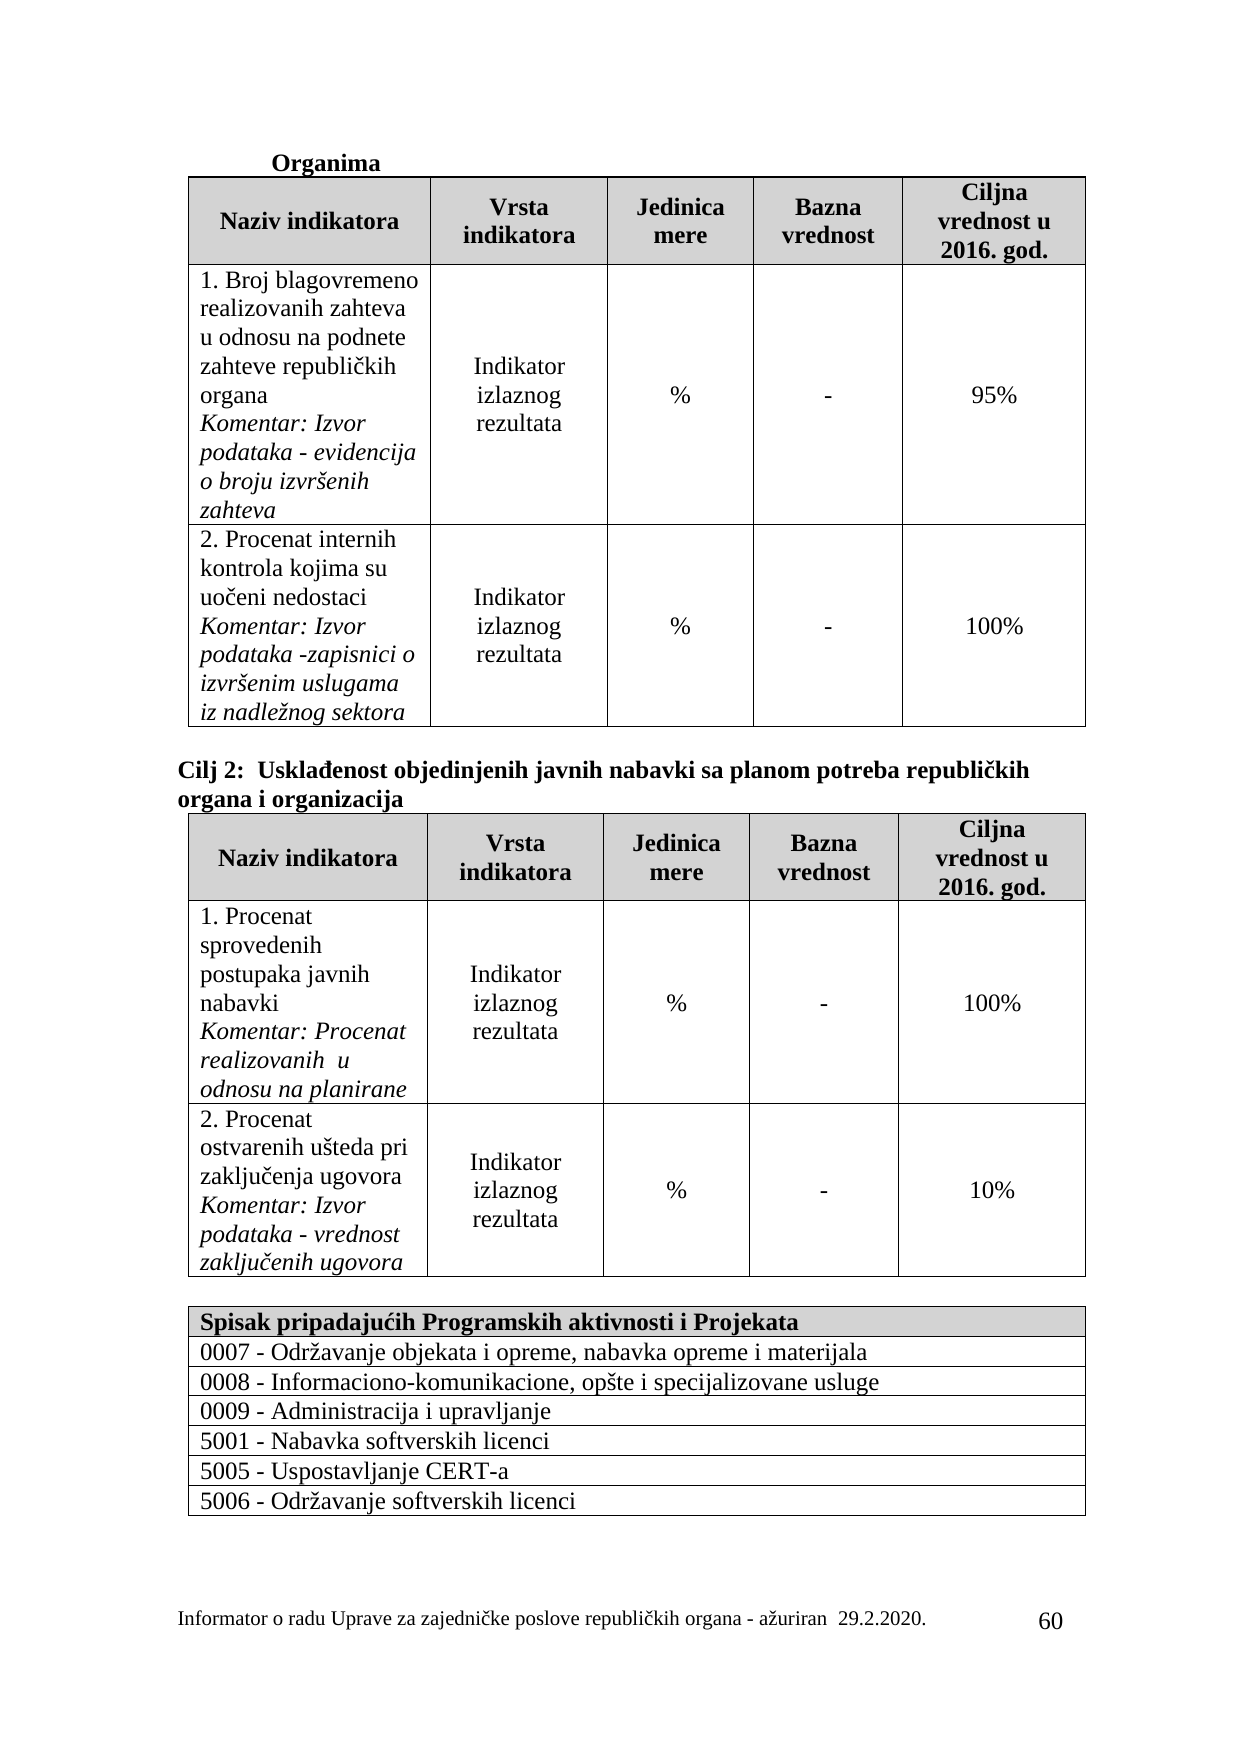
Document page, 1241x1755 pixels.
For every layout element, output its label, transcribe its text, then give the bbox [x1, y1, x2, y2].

table_cell - [750, 901, 898, 1103]
table_cell - [754, 525, 902, 726]
table_header Cilјna vrednost u 2016. god. [899, 814, 1085, 900]
table_header Bazna vrednost [754, 178, 902, 264]
table_cell % [608, 265, 753, 523]
table_cell Indikator izlaznog rezultata [428, 901, 603, 1103]
table_cell 1. Broj blagovremeno realizovanih zahteva u odnosu na podnete zahteve republičkih organa Komentar: Izvor podataka - evidencija o broju izvršenih zahteva [189, 265, 430, 523]
table_cell 5006 - Održavanje softverskih licenci [189, 1486, 1085, 1514]
table_header Jedinica mere [608, 178, 753, 264]
table_cell % [608, 525, 753, 726]
table_cell 5001 - Nabavka softverskih licenci [189, 1426, 1085, 1455]
text Organima [177, 148, 1063, 176]
table_header Spisak pripadajućih Programskih aktivnosti i Projekata [189, 1307, 1085, 1336]
table_cell 0007 - Održavanje objekata i opreme, nabavka opreme i materijala [189, 1337, 1085, 1366]
table_cell 100% [899, 901, 1085, 1103]
table_cell Indikator izlaznog rezultata [428, 1104, 603, 1276]
table_cell - [750, 1104, 898, 1276]
table_cell 95% [903, 265, 1085, 523]
table_header Naziv indikatora [189, 178, 430, 264]
table_cell - [754, 265, 902, 523]
table_cell % [604, 1104, 749, 1276]
table_cell 2. Procenat internih kontrola kojima su uočeni nedostaci Komentar: Izvor podataka -zapisnici o izvršenim uslugama iz nadležnog sektora [189, 525, 430, 726]
table_cell % [604, 901, 749, 1103]
table_cell 0009 - Administracija i upravlјanje [189, 1396, 1085, 1425]
table_cell 5005 - Uspostavlјanje CERT-a [189, 1456, 1085, 1485]
table_header Vrsta indikatora [428, 814, 603, 900]
table_cell 1. Procenat sprovedenih postupaka javnih nabavki Komentar: Procenat realizovanih u odnosu na planirane [189, 901, 427, 1103]
table_cell 0008 - Informaciono-komunikacione, opšte i specijalizovane usluge [189, 1367, 1085, 1395]
table_header Vrsta indikatora [431, 178, 607, 264]
table_header Jedinica mere [604, 814, 749, 900]
table_header Bazna vrednost [750, 814, 898, 900]
table_cell 2. Procenat ostvarenih ušteda pri zaklјučenja ugovora Komentar: Izvor podataka - vrednost zaklјučenih ugovora [189, 1104, 427, 1276]
table_header Naziv indikatora [189, 814, 427, 900]
text Cilј 2: Usklađenost objedinjenih javnih nabavki sa planom potreba republičkih organa i organizacija [177, 756, 1063, 813]
table_cell Indikator izlaznog rezultata [431, 265, 607, 523]
table_header Cilјna vrednost u 2016. god. [903, 178, 1085, 264]
table_cell 10% [899, 1104, 1085, 1276]
table_cell 100% [903, 525, 1085, 726]
table_cell Indikator izlaznog rezultata [431, 525, 607, 726]
